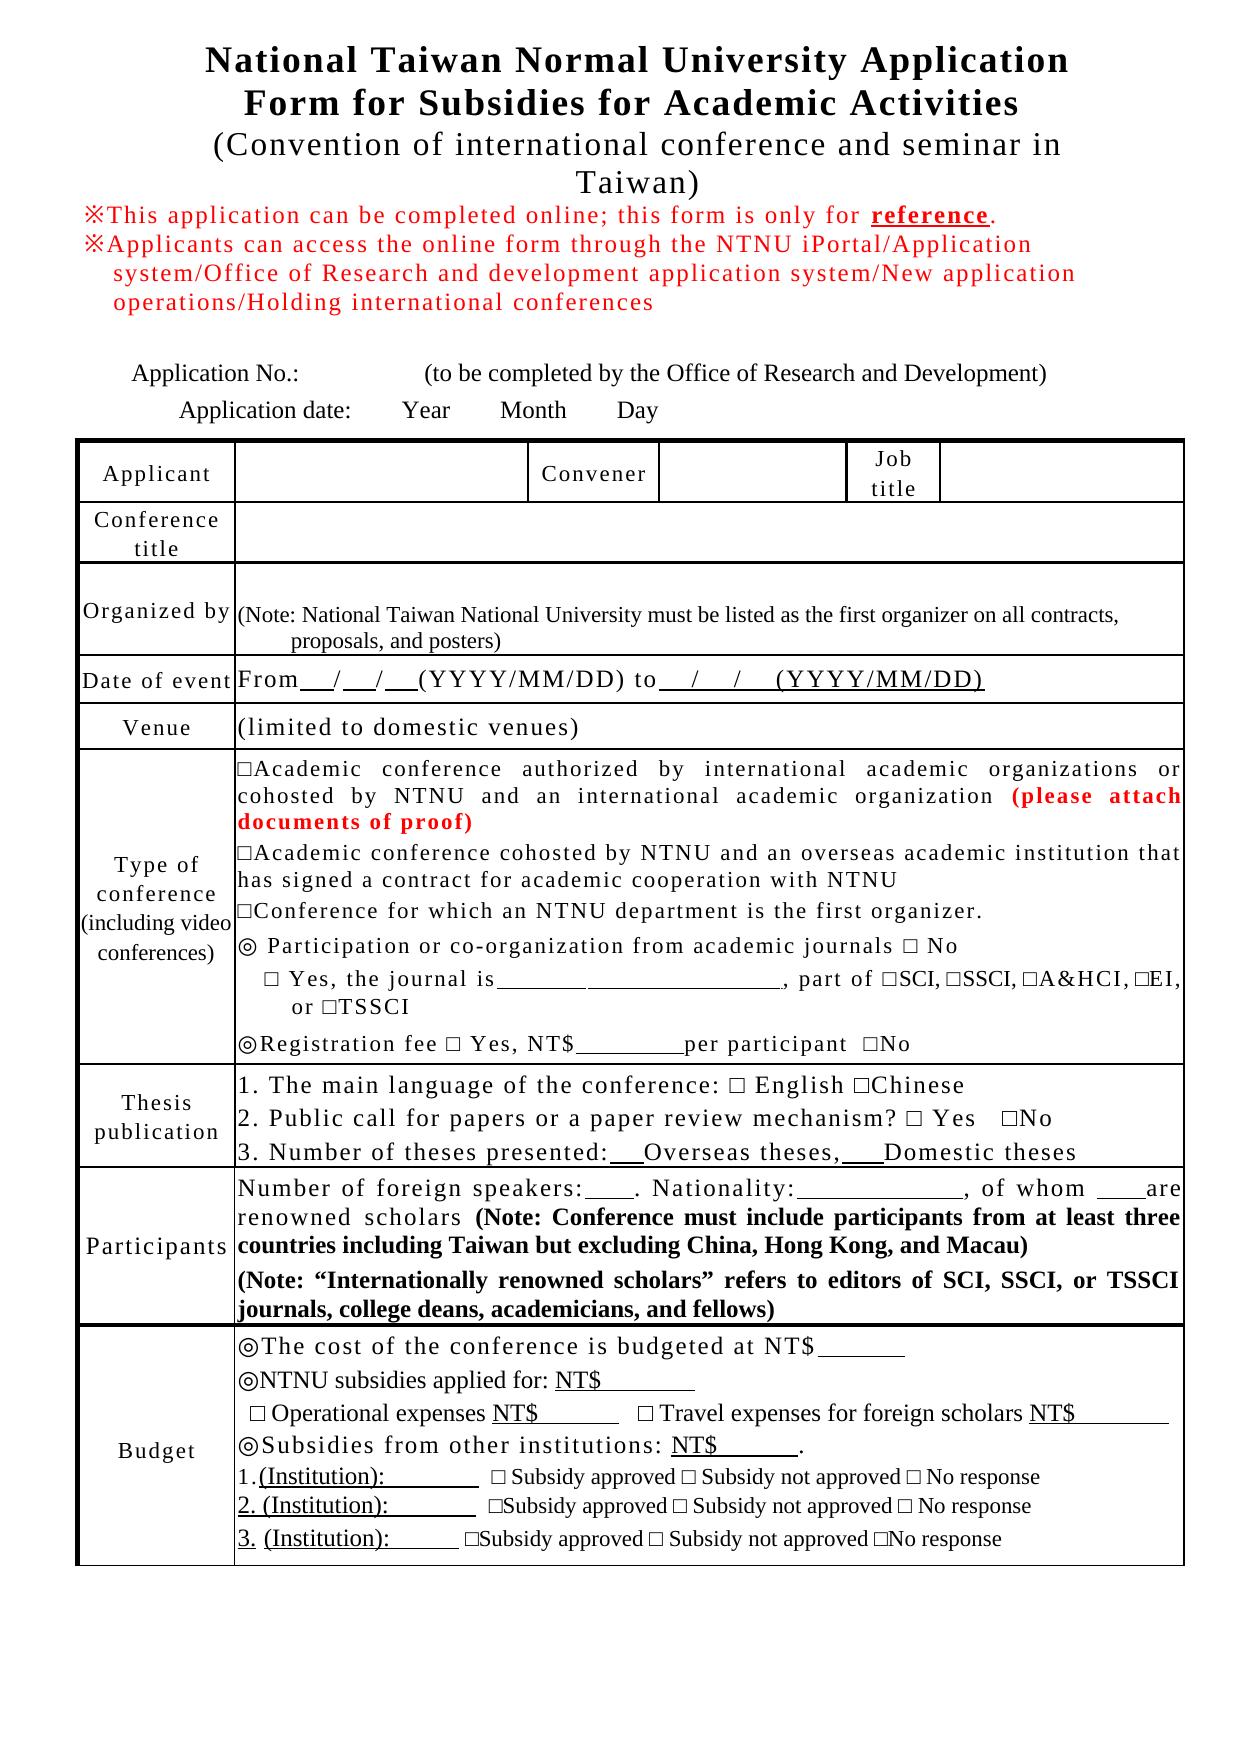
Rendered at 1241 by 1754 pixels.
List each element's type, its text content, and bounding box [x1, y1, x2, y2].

table_header [660, 443, 845, 501]
table_cell (Note: National Taiwan National University must be listed as the first organizer on all contracts, proposals, and posters) [236, 564, 1183, 654]
text (Convention of international conference and seminar in Taiwan) [187, 124, 1087, 200]
text ※Applicants can access the online form through the NTNU iPortal/Application system/Office of Research and development application system/New application operations/Holding international conferences [84, 229, 1087, 315]
table_cell (limited to domestic venues) [236, 704, 1183, 748]
text Application No.: (to be completed by the Office of Research and Development) Application date: Year Month Day [131, 353, 1196, 425]
table_cell From / / (YYYY/MM/DD) to / / (YYYY/MM/DD) [236, 656, 1183, 702]
table_header Convener [529, 443, 658, 501]
table_cell □Academic conference authorized by international academic organizations or cohosted by NTNU and an international academic organization (please attach documents of proof) □Academic conference cohosted by NTNU and an overseas academic institution that has signed a contract for academic cooperation with NTNU □Conference for which an NTNU department is the first organizer. ◎ Participation or co-organization from academic journals □ No □ Yes, the journal is , part of □SCI, □SSCI, □A&HCI, □EI, or □TSSCI ◎Registration fee □ Yes, NT$ per participant □No [236, 750, 1183, 1063]
table_cell Organized by [80, 564, 234, 654]
table_header Applicant [80, 443, 234, 501]
table_cell [236, 503, 1183, 561]
table_cell Conference title [80, 503, 234, 561]
table_header [941, 443, 1183, 501]
table_cell Type of conference (including video conferences) [80, 750, 234, 1063]
table_cell Venue [80, 704, 234, 748]
table_cell Budget [80, 1327, 234, 1565]
table_cell ◎The cost of the conference is budgeted at NT$ ◎NTNU subsidies applied for: NT$ □ Operational expenses NT$ □ Travel expenses for foreign scholars NT$ ◎Subsidies from other institutions: NT$ . 1.(Institution): □ Subsidy approved □ Subsidy not approved □ No response 2. (Institution): □Subsidy approved □ Subsidy not approved □ No response 3. (Institution): □Subsidy approved □ Subsidy not approved □No response [235, 1327, 1183, 1565]
table_cell 1. The main language of the conference: □ English □Chinese 2. Public call for papers or a paper review mechanism? □ Yes □No 3. Number of theses presented: Overseas theses, Domestic theses [236, 1065, 1183, 1166]
text ※This application can be completed online; this form is only for reference. [84, 200, 1087, 229]
text National Taiwan Normal University Application Form for Subsidies for Academic Activities [187, 37, 1087, 124]
table_cell Thesis publication [80, 1065, 234, 1166]
table_header [236, 443, 527, 501]
table_cell Number of foreign speakers: . Nationality: , of whom are renowned scholars (Note: Conference must include participants from at least three countries including Taiwan but excluding China, Hong Kong, and Macau) (Note: “Internationally renowned scholars” refers to editors of SCI, SSCI, or TSSCI journals, college deans, academicians, and fellows) [235, 1168, 1183, 1323]
table_header Job title [848, 443, 939, 501]
table_cell Date of event [80, 656, 234, 702]
table_cell Participants [80, 1168, 234, 1323]
